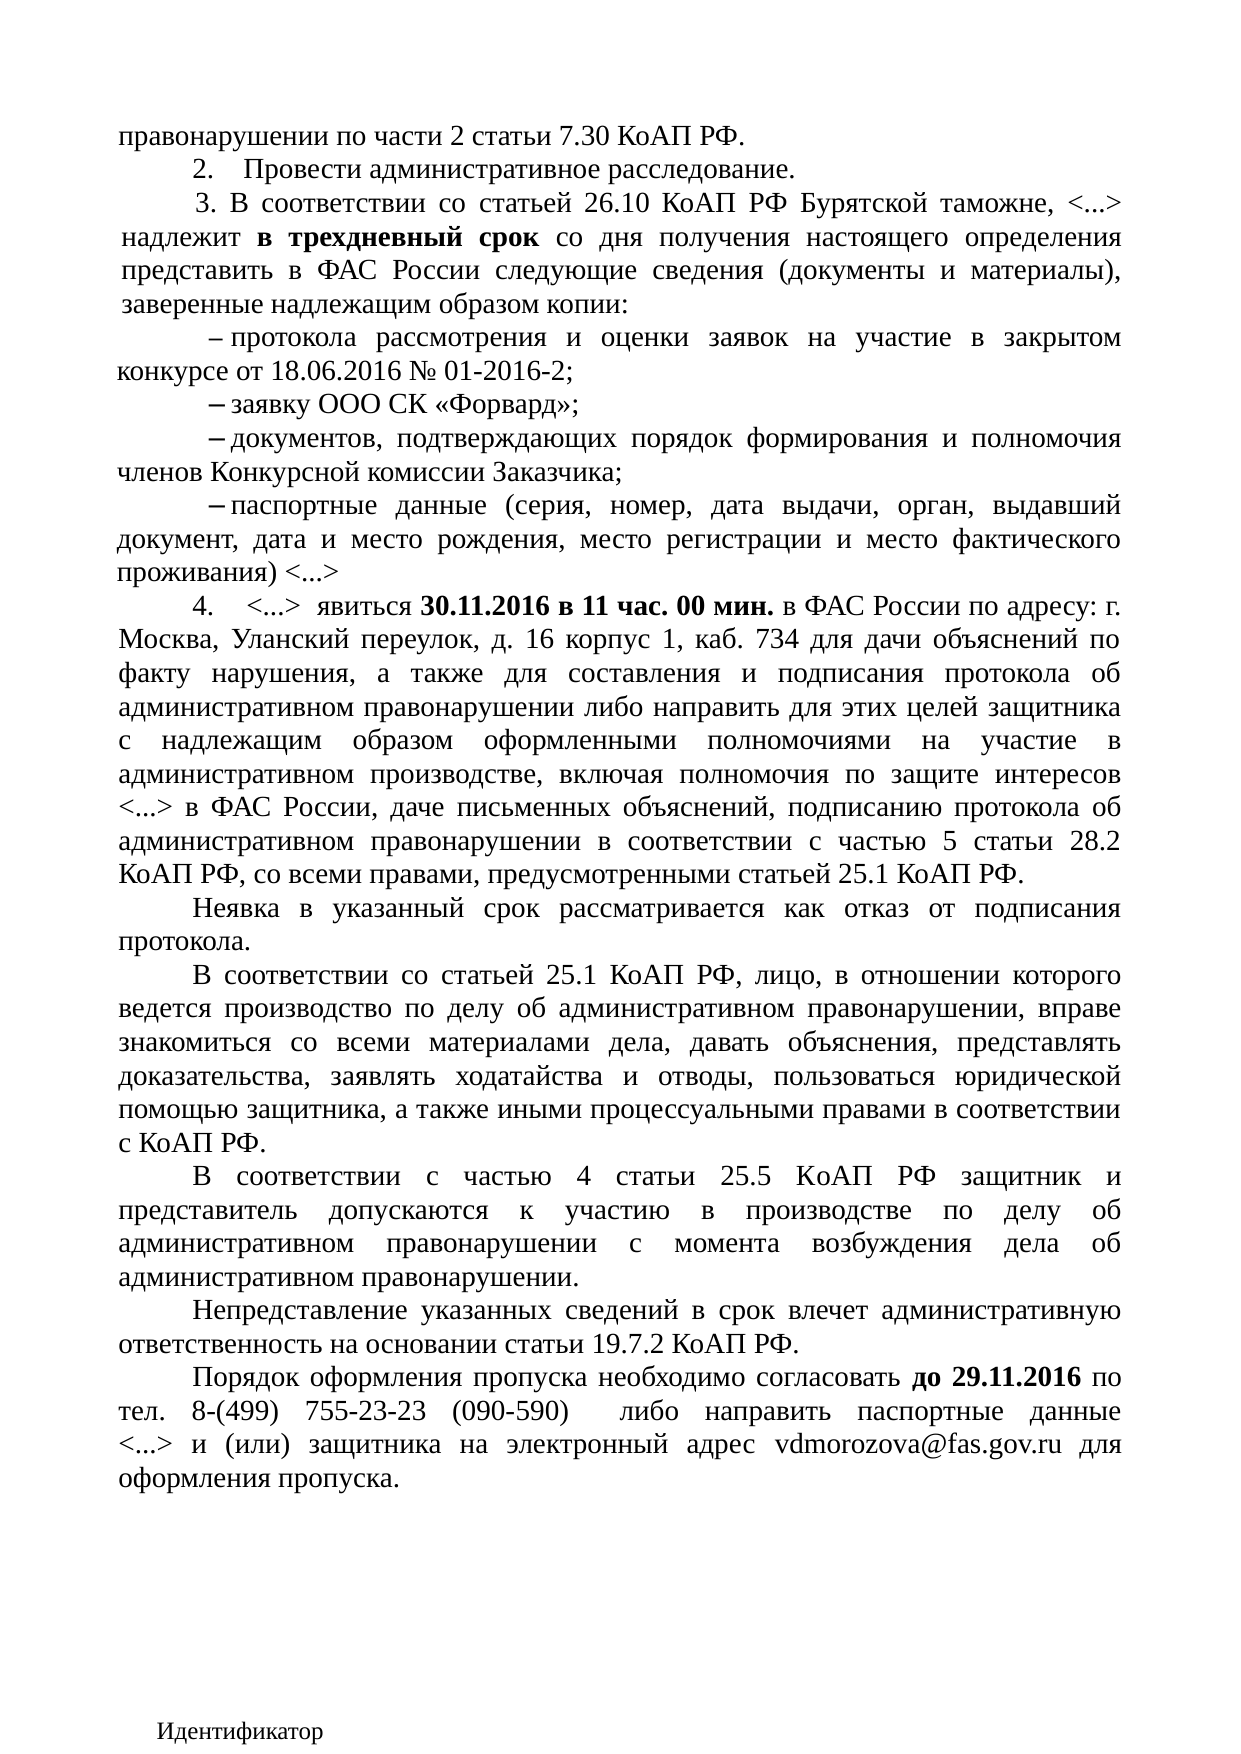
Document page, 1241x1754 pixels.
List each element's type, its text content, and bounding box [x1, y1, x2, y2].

text правонарушении по части 2 статьи 7.30 КоАП РФ. [118, 118, 1122, 152]
text Порядок оформления пропуска необходимо согласовать до 29.11.2016 по тел. 8-(499) 755-23-23 (090-590) либо направить паспортные данные <...> и (или) защитника на электронный адрес vdmorozova@fas.gov.ru для оформления пропуска. [118, 1359, 1122, 1494]
text 4. <...> явиться 30.11.2016 в 11 час. 00 мин. в ФАС России по адресу: г. Москва, Уланский переулок, д. 16 корпус 1, каб. 734 для дачи объяснений по факту нарушения, а также для составления и подписания протокола об административном правонарушении либо направить для этих целей защитника с надлежащим образом оформленными полномочиями на участие в административном производстве, включая полномочия по защите интересов <...> в ФАС России, даче письменных объяснений, подписанию протокола об административном правонарушении в соответствии с частью 5 статьи 28.2 КоАП РФ, со всеми правами, предусмотренными статьей 25.1 КоАП РФ. [118, 588, 1122, 890]
list заявку ООО СК «Форвард»; [117, 386, 1122, 420]
list документов, подтверждающих порядок формирования и полномочия членов Конкурсной комиссии Заказчика; [117, 420, 1122, 487]
text Неявка в указанный срок рассматривается как отказ от подписания протокола. [118, 890, 1122, 957]
text 3. В соответствии со статьей 26.10 КоАП РФ Бурятской таможне, <...> надлежит в трехдневный срок со дня получения настоящего определения представить в ФАС России следующие сведения (документы и материалы), заверенные надлежащим образом копии: [121, 185, 1122, 319]
text В соответствии со статьей 25.1 КоАП РФ, лицо, в отношении которого ведется производство по делу об административном правонарушении, вправе знакомиться со всеми материалами дела, давать объяснения, представлять доказательства, заявлять ходатайства и отводы, пользоваться юридической помощью защитника, а также иными процессуальными правами в соответствии с КоАП РФ. [118, 957, 1122, 1158]
text 2. Провести административное расследование. [118, 152, 1122, 185]
list паспортные данные (серия, номер, дата выдачи, орган, выдавший документ, дата и место рождения, место регистрации и место фактического проживания) <...> [117, 487, 1122, 588]
text Непредставление указанных сведений в срок влечет административную ответственность на основании статьи 19.7.2 КоАП РФ. [118, 1292, 1122, 1359]
list протокола рассмотрения и оценки заявок на участие в закрытом конкурсе от 18.06.2016 № 01-2016-2; [117, 319, 1122, 386]
text В соответствии с частью 4 статьи 25.5 КоАП РФ защитник и представитель допускаются к участию в производстве по делу об административном правонарушении с момента возбуждения дела об административном правонарушении. [118, 1158, 1122, 1292]
